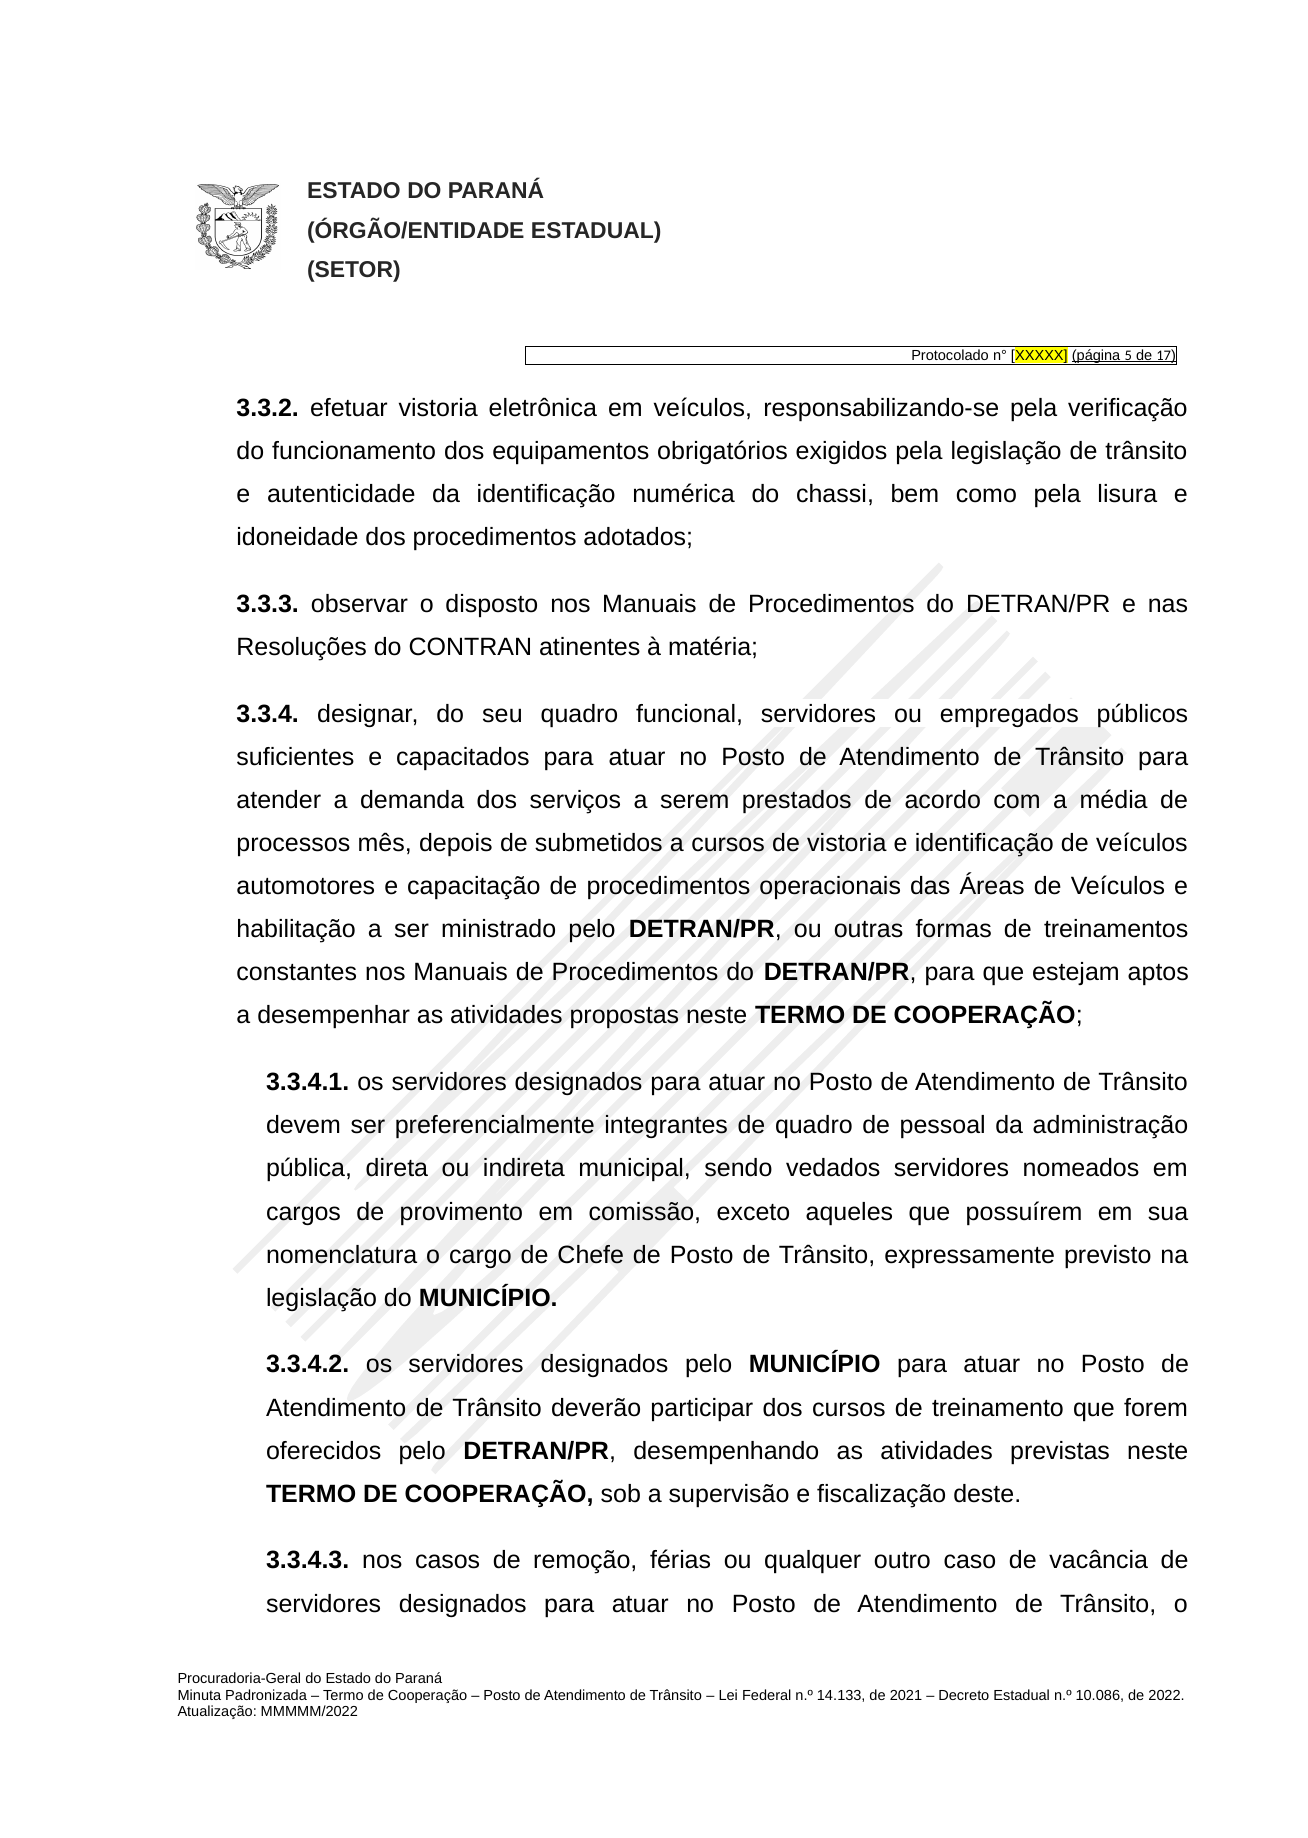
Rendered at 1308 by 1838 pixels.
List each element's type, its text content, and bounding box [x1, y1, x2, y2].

text 3.3.4. designar, do seu quadro funcional, servidores ou empregados públicos suficientes e capacitados para atuar no Posto de Atendimento de Trânsito para atender a demanda dos serviços a serem prestados de acordo com a média de processos mês, depois de submetidos a cursos de vistoria e identificação de veículos automotores e capacitação de procedimentos operacionais das Áreas de Veículos e habilitação a ser ministrado pelo DETRAN/PR, ou outras formas de treinamentos constantes nos Manuais de Procedimentos do DETRAN/PR, para que estejam aptos a desempenhar as atividades propostas neste TERMO DE COOPERAÇÃO; [819, 753, 954, 893]
text 3.3.4. designar, do seu quadro funcional, servidores ou empregados públicos suficientes e capacitados para atuar no Posto de Atendimento de Trânsito para atender a demanda dos serviços a serem prestados de acordo com a média de processos mês, depois de submetidos a cursos de vistoria e identificação de veículos automotores e capacitação de procedimentos operacionais das Áreas de Veículos e habilitação a ser ministrado pelo DETRAN/PR, ou outras formas de treinamentos constantes nos Manuais de Procedimentos do DETRAN/PR, para que estejam aptos a desempenhar as atividades propostas neste TERMO DE COOPERAÇÃO; [752, 714, 1072, 1029]
text 3.3.4.1. os servidores designados para atuar no Posto de Atendimento de Trânsito devem ser preferencialmente integrantes de quadro de pessoal da administração pública, direta ou indireta municipal, sendo vedados servidores nomeados em cargos de provimento em comissão, exceto aqueles que possuírem em sua nomenclatura o cargo de Chefe de Posto de Trânsito, expressamente previsto na legislação do MUNICÍPIO. [444, 1067, 700, 1303]
text 3.3.4.1. os servidores designados para atuar no Posto de Atendimento de Trânsito devem ser preferencialmente integrantes de quadro de pessoal da administração pública, direta ou indireta municipal, sendo vedados servidores nomeados em cargos de provimento em comissão, exceto aqueles que possuírem em sua nomenclatura o cargo de Chefe de Posto de Trânsito, expressamente previsto na legislação do MUNICÍPIO. [579, 1067, 786, 1258]
text 3.3.4.3. nos casos de remoção, férias ou qualquer outro caso de vacância de servidores designados para atuar no Posto de Atendimento de Trânsito, o [266, 1545, 1189, 1617]
text 3.3.4. designar, do seu quadro funcional, servidores ou empregados públicos suficientes e capacitados para atuar no Posto de Atendimento de Trânsito para atender a demanda dos serviços a serem prestados de acordo com a média de processos mês, depois de submetidos a cursos de vistoria e identificação de veículos automotores e capacitação de procedimentos operacionais das Áreas de Veículos e habilitação a ser ministrado pelo DETRAN/PR, ou outras formas de treinamentos constantes nos Manuais de Procedimentos do DETRAN/PR, para que estejam aptos a desempenhar as atividades propostas neste TERMO DE COOPERAÇÃO; [609, 756, 871, 1018]
text 3.3.4.1. os servidores designados para atuar no Posto de Atendimento de Trânsito devem ser preferencialmente integrantes de quadro de pessoal da administração pública, direta ou indireta municipal, sendo vedados servidores nomeados em cargos de provimento em comissão, exceto aqueles que possuírem em sua nomenclatura o cargo de Chefe de Posto de Trânsito, expressamente previsto na legislação do MUNICÍPIO. [464, 1067, 744, 1311]
text 3.3.4.1. os servidores designados para atuar no Posto de Atendimento de Trânsito devem ser preferencialmente integrantes de quadro de pessoal da administração pública, direta ou indireta municipal, sendo vedados servidores nomeados em cargos de provimento em comissão, exceto aqueles que possuírem em sua nomenclatura o cargo de Chefe de Posto de Trânsito, expressamente previsto na legislação do MUNICÍPIO. [266, 1067, 433, 1234]
text 3.3.4.1. os servidores designados para atuar no Posto de Atendimento de Trânsito devem ser preferencialmente integrantes de quadro de pessoal da administração pública, direta ou indireta municipal, sendo vedados servidores nomeados em cargos de provimento em comissão, exceto aqueles que possuírem em sua nomenclatura o cargo de Chefe de Posto de Trânsito, expressamente previsto na legislação do MUNICÍPIO. [370, 1067, 569, 1262]
text 3.3.4. designar, do seu quadro funcional, servidores ou empregados públicos suficientes e capacitados para atuar no Posto de Atendimento de Trânsito para atender a demanda dos serviços a serem prestados de acordo com a média de processos mês, depois de submetidos a cursos de vistoria e identificação de veículos automotores e capacitação de procedimentos operacionais das Áreas de Veículos e habilitação a ser ministrado pelo DETRAN/PR, ou outras formas de treinamentos constantes nos Manuais de Procedimentos do DETRAN/PR, para que estejam aptos a desempenhar as atividades propostas neste TERMO DE COOPERAÇÃO; [700, 698, 1069, 1029]
text 3.3.3. observar o disposto nos Manuais de Procedimentos do DETRAN/PR e nas Resoluções do CONTRAN atinentes à matéria; [858, 589, 1189, 661]
text 3.3.4. designar, do seu quadro funcional, servidores ou empregados públicos suficientes e capacitados para atuar no Posto de Atendimento de Trânsito para atender a demanda dos serviços a serem prestados de acordo com a média de processos mês, depois de submetidos a cursos de vistoria e identificação de veículos automotores e capacitação de procedimentos operacionais das Áreas de Veículos e habilitação a ser ministrado pelo DETRAN/PR, ou outras formas de treinamentos constantes nos Manuais de Procedimentos do DETRAN/PR, para que estejam aptos a desempenhar as atividades propostas neste TERMO DE COOPERAÇÃO; [236, 698, 802, 1029]
text 3.3.4.2. os servidores designados pelo MUNICÍPIO para atuar no Posto de Atendimento de Trânsito deverão participar dos cursos de treinamento que forem oferecidos pelo DETRAN/PR, desempenhando as atividades previstas neste TERMO DE COOPERAÇÃO, sob a supervisão e fiscalização deste. [266, 1349, 1189, 1507]
text 3.3.4.1. os servidores designados para atuar no Posto de Atendimento de Trânsito devem ser preferencialmente integrantes de quadro de pessoal da administração pública, direta ou indireta municipal, sendo vedados servidores nomeados em cargos de provimento em comissão, exceto aqueles que possuírem em sua nomenclatura o cargo de Chefe de Posto de Trânsito, expressamente previsto na legislação do MUNICÍPIO. [266, 1067, 509, 1311]
text 3.3.4.1. os servidores designados para atuar no Posto de Atendimento de Trânsito devem ser preferencialmente integrantes de quadro de pessoal da administração pública, direta ou indireta municipal, sendo vedados servidores nomeados em cargos de provimento em comissão, exceto aqueles que possuírem em sua nomenclatura o cargo de Chefe de Posto de Trânsito, expressamente previsto na legislação do MUNICÍPIO. [390, 1208, 498, 1311]
text 3.3.4.1. os servidores designados para atuar no Posto de Atendimento de Trânsito devem ser preferencialmente integrantes de quadro de pessoal da administração pública, direta ou indireta municipal, sendo vedados servidores nomeados em cargos de provimento em comissão, exceto aqueles que possuírem em sua nomenclatura o cargo de Chefe de Posto de Trânsito, expressamente previsto na legislação do MUNICÍPIO. [343, 1067, 600, 1311]
text 3.3.2. efetuar vistoria eletrônica em veículos, responsabilizando-se pela verificação do funcionamento dos equipamentos obrigatórios exigidos pela legislação de trânsito e autenticidade da identificação numérica do chassi, bem como pela lisura e idoneidade dos procedimentos adotados; [236, 393, 1189, 551]
text 3.3.4.1. os servidores designados para atuar no Posto de Atendimento de Trânsito devem ser preferencialmente integrantes de quadro de pessoal da administração pública, direta ou indireta municipal, sendo vedados servidores nomeados em cargos de provimento em comissão, exceto aqueles que possuírem em sua nomenclatura o cargo de Chefe de Posto de Trânsito, expressamente previsto na legislação do MUNICÍPIO. [593, 1067, 1189, 1311]
text 3.3.4.1. os servidores designados para atuar no Posto de Atendimento de Trânsito devem ser preferencialmente integrantes de quadro de pessoal da administração pública, direta ou indireta municipal, sendo vedados servidores nomeados em cargos de provimento em comissão, exceto aqueles que possuírem em sua nomenclatura o cargo de Chefe de Posto de Trânsito, expressamente previsto na legislação do MUNICÍPIO. [294, 1067, 539, 1311]
text 3.3.4. designar, do seu quadro funcional, servidores ou empregados públicos suficientes e capacitados para atuar no Posto de Atendimento de Trânsito para atender a demanda dos serviços a serem prestados de acordo com a média de processos mês, depois de submetidos a cursos de vistoria e identificação de veículos automotores e capacitação de procedimentos operacionais das Áreas de Veículos e habilitação a ser ministrado pelo DETRAN/PR, ou outras formas de treinamentos constantes nos Manuais de Procedimentos do DETRAN/PR, para que estejam aptos a desempenhar as atividades propostas neste TERMO DE COOPERAÇÃO; [796, 698, 1189, 1029]
text 3.3.4. designar, do seu quadro funcional, servidores ou empregados públicos suficientes e capacitados para atuar no Posto de Atendimento de Trânsito para atender a demanda dos serviços a serem prestados de acordo com a média de processos mês, depois de submetidos a cursos de vistoria e identificação de veículos automotores e capacitação de procedimentos operacionais das Áreas de Veículos e habilitação a ser ministrado pelo DETRAN/PR, ou outras formas de treinamentos constantes nos Manuais de Procedimentos do DETRAN/PR, para que estejam aptos a desempenhar as atividades propostas neste TERMO DE COOPERAÇÃO; [572, 698, 870, 977]
text 3.3.4. designar, do seu quadro funcional, servidores ou empregados públicos suficientes e capacitados para atuar no Posto de Atendimento de Trânsito para atender a demanda dos serviços a serem prestados de acordo com a média de processos mês, depois de submetidos a cursos de vistoria e identificação de veículos automotores e capacitação de procedimentos operacionais das Áreas de Veículos e habilitação a ser ministrado pelo DETRAN/PR, ou outras formas de treinamentos constantes nos Manuais de Procedimentos do DETRAN/PR, para que estejam aptos a desempenhar as atividades propostas neste TERMO DE COOPERAÇÃO; [664, 698, 990, 1022]
text 3.3.4.1. os servidores designados para atuar no Posto de Atendimento de Trânsito devem ser preferencialmente integrantes de quadro de pessoal da administração pública, direta ou indireta municipal, sendo vedados servidores nomeados em cargos de provimento em comissão, exceto aqueles que possuírem em sua nomenclatura o cargo de Chefe de Posto de Trânsito, expressamente previsto na legislação do MUNICÍPIO. [533, 1084, 625, 1175]
text 3.3.3. observar o disposto nos Manuais de Procedimentos do DETRAN/PR e nas Resoluções do CONTRAN atinentes à matéria; [236, 589, 911, 661]
picture [195, 183, 281, 270]
text 3.3.4.1. os servidores designados para atuar no Posto de Atendimento de Trânsito devem ser preferencialmente integrantes de quadro de pessoal da administração pública, direta ou indireta municipal, sendo vedados servidores nomeados em cargos de provimento em comissão, exceto aqueles que possuírem em sua nomenclatura o cargo de Chefe de Posto de Trânsito, expressamente previsto na legislação do MUNICÍPIO. [675, 1067, 814, 1199]
text 3.3.4. designar, do seu quadro funcional, servidores ou empregados públicos suficientes e capacitados para atuar no Posto de Atendimento de Trânsito para atender a demanda dos serviços a serem prestados de acordo com a média de processos mês, depois de submetidos a cursos de vistoria e identificação de veículos automotores e capacitação de procedimentos operacionais das Áreas de Veículos e habilitação a ser ministrado pelo DETRAN/PR, ou outras formas de treinamentos constantes nos Manuais de Procedimentos do DETRAN/PR, para que estejam aptos a desempenhar as atividades propostas neste TERMO DE COOPERAÇÃO; [707, 698, 908, 891]
